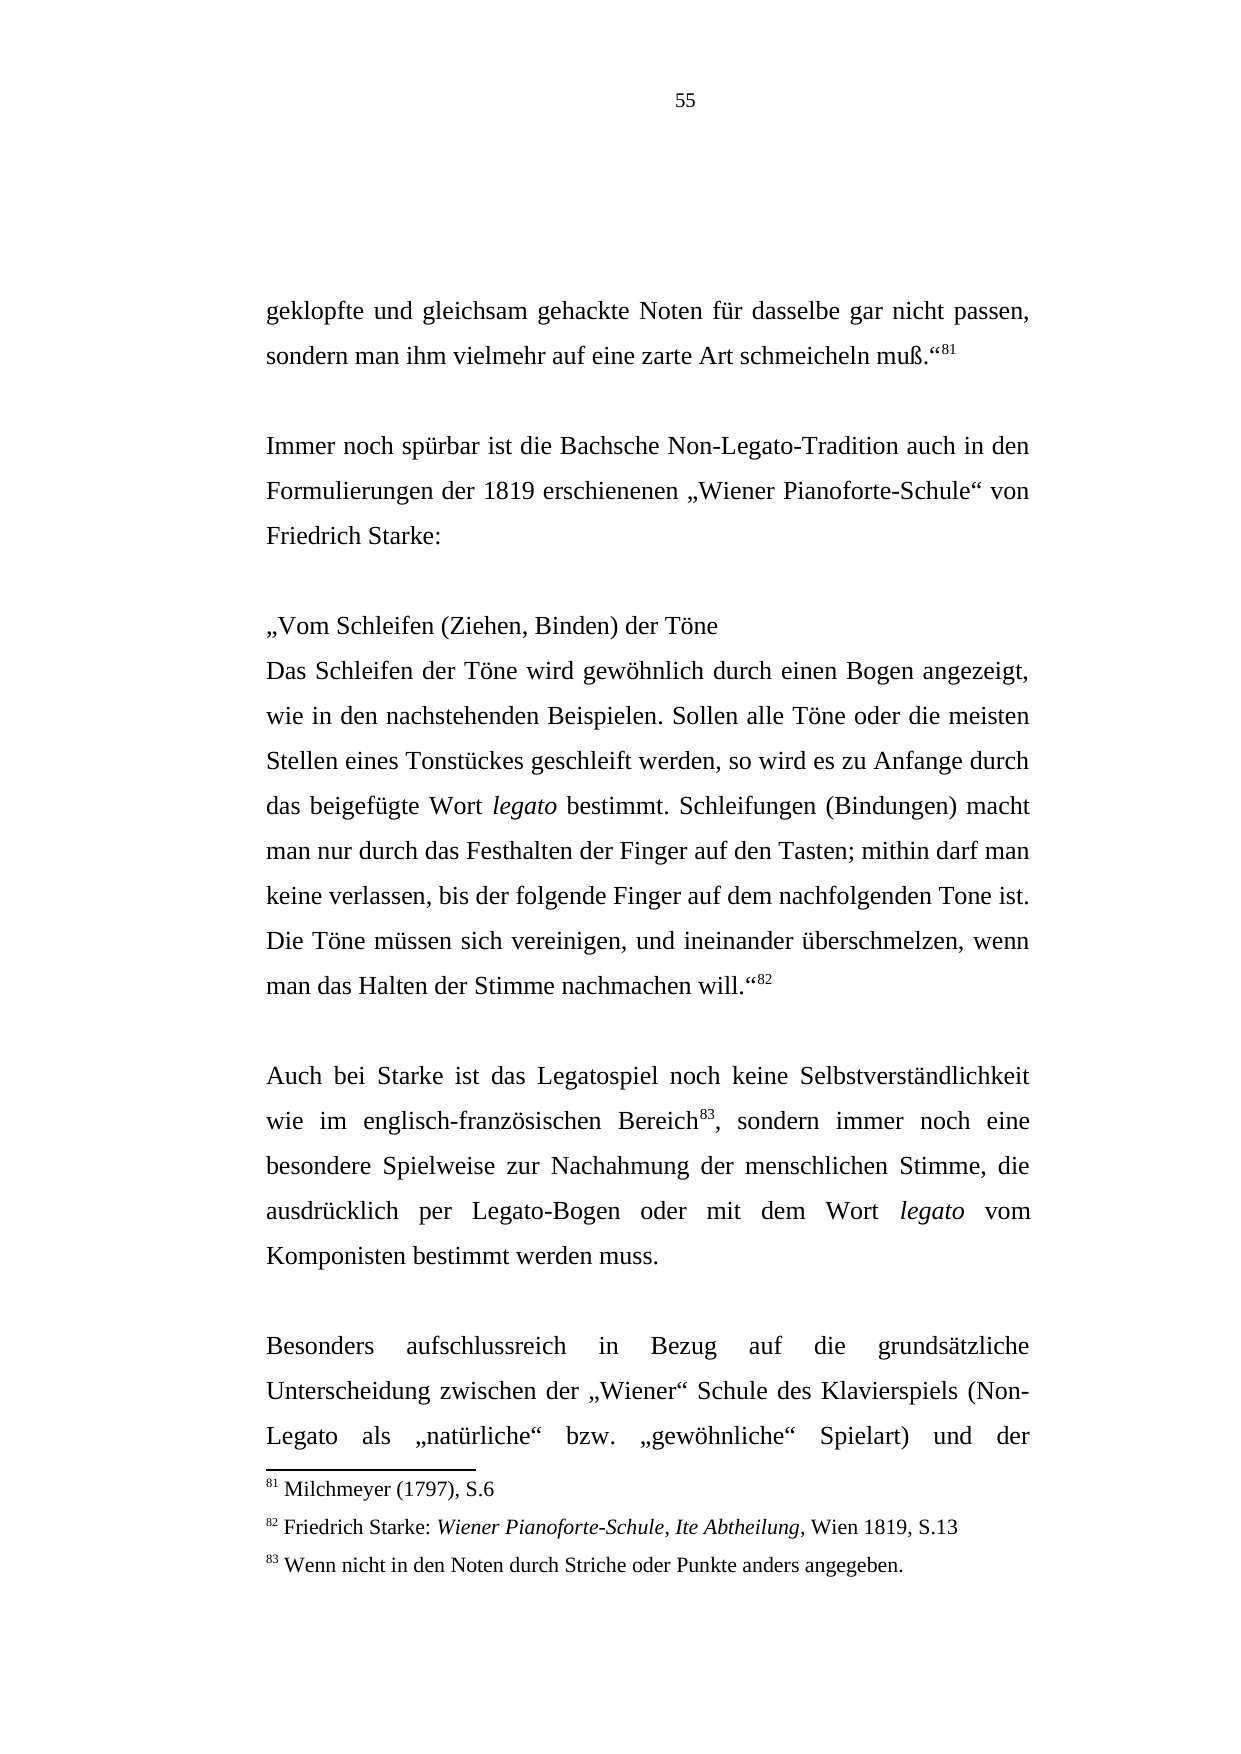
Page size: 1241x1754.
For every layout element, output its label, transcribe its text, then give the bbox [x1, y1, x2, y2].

text Milchmeyer (1797), S.6 [266, 1476, 1031, 1501]
text Immer noch spürbar ist die Bachsche Non-Legato-Tradition auch in den Formulierungen der 1819 erschienenen „Wiener Pianoforte-Schule“ von Friedrich Starke: [266, 430, 1031, 550]
text Besonders aufschlussreich in Bezug auf die grundsätzliche Unterscheidung zwischen der „Wiener“ Schule des Klavierspiels (Non-Legato als „natürliche“ bzw. „gewöhnliche“ Spielart) und der [266, 1330, 1031, 1450]
text geklopfte und gleichsam gehackte Noten für dasselbe gar nicht passen, sondern man ihm vielmehr auf eine zarte Art schmeicheln muß.“ [266, 295, 1031, 370]
text Auch bei Starke ist das Legatospiel noch keine Selbstverständlichkeit wie im englisch-französischen Bereich, sondern immer noch eine besondere Spielweise zur Nachahmung der menschlichen Stimme, die ausdrücklich per Legato-Bogen oder mit dem Wort legato vom Komponisten bestimmt werden muss. [266, 1060, 1031, 1270]
text Friedrich Starke: Wiener Pianoforte-Schule, Ite Abtheilung, Wien 1819, S.13 [266, 1514, 1031, 1539]
text „Vom Schleifen (Ziehen, Binden) der Töne [266, 610, 1031, 640]
text Das Schleifen der Töne wird gewöhnlich durch einen Bogen angezeigt, wie in den nachstehenden Beispielen. Sollen alle Töne oder die meisten Stellen eines Tonstückes geschleift werden, so wird es zu Anfange durch das beigefügte Wort legato bestimmt. Schleifungen (Bindungen) macht man nur durch das Festhalten der Finger auf den Tasten; mithin darf man keine verlassen, bis der folgende Finger auf dem nachfolgenden Tone ist. Die Töne müssen sich vereinigen, und ineinander überschmelzen, wenn man das Halten der Stimme nachmachen will.“ [266, 655, 1031, 1000]
text Wenn nicht in den Noten durch Striche oder Punkte anders angegeben. [266, 1552, 1031, 1577]
